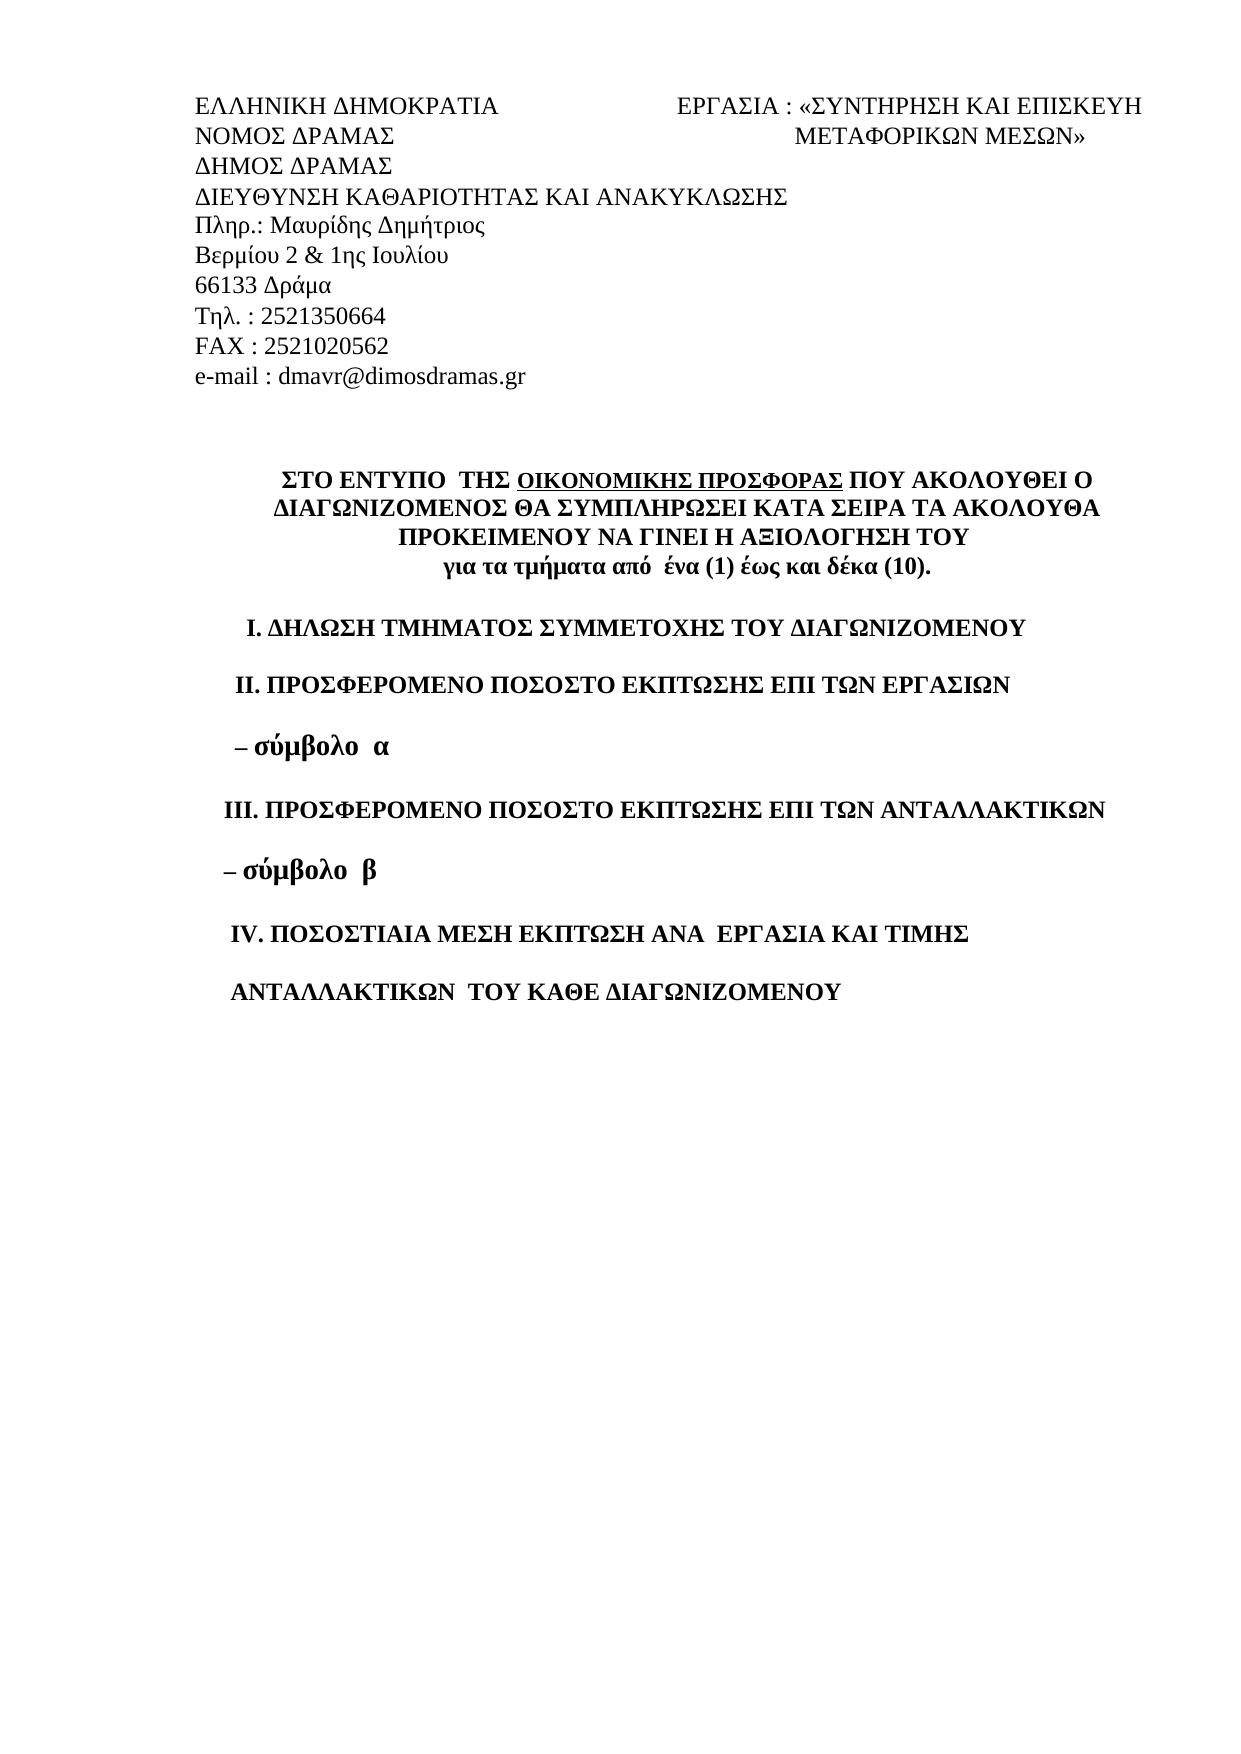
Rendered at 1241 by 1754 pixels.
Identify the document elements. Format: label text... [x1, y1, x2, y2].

text IV. ΠΟΣΟΣΤΙΑΙΑ ΜΕΣΗ ΕΚΠΤΩΣΗ ΑΝΑ ΕΡΓΑΣΙΑ ΚΑΙ ΤΙΜΗΣ ΑΝΤΑΛΛΑΚΤΙΚΩΝ ΤΟΥ ΚΑΘΕ ∆ΙΑΓΩΝΙΖΟΜΕΝΟΥ [230, 919, 1185, 1006]
text για τα τμήματα από ένα (1) έως και δέκα (10). [189, 551, 1185, 580]
text 66133 Δράμα [194, 270, 1185, 300]
text I. ∆ΗΛΩΣΗ ΤΜΗΜΑΤΟΣ ΣΥΜΜΕΤΟΧΗΣ ΤΟΥ ∆ΙΑΓΩΝΙΖΟΜΕΝΟΥ [246, 613, 1185, 642]
text ΝΟΜΟΣ ΔΡΑΜΑΣ ΜΕΤΑΦΟΡΙΚΩΝ ΜΕΣΩΝ» [194, 120, 1185, 151]
text Πληρ.: Μαυρίδης Δημήτριος [194, 211, 1185, 239]
text FAX : 2521020562 [194, 330, 1185, 360]
text ΕΛΛΗΝΙΚΗ ΔΗΜΟΚΡΑΤΙΑ ΕΡΓΑΣΙΑ : «ΣΥΝΤΗΡΗΣΗ ΚΑΙ ΕΠΙΣΚΕΥΗ [194, 90, 1185, 120]
text Βερμίου 2 & 1ης Ιουλίου [194, 239, 1185, 270]
text ΔΗΜΟΣ ΔΡΑΜΑΣ [194, 151, 1185, 181]
text e-mail : dmavr@dimosdramas.gr [194, 360, 1185, 391]
text ΣΤΟ ΕΝΤΥΠΟ ΤΗΣ ΟΙΚΟΝΟΜΙΚΗΣ ΠΡΟΣΦΟΡΑΣ ΠΟΥ ΑΚΟΛΟΥΘΕΙ Ο ∆ΙΑΓΩΝΙΖΟΜΕΝΟΣ ΘΑ ΣΥΜΠΛΗΡΩΣΕΙ ΚΑΤΑ ΣΕΙΡΑ ΤΑ ΑΚΟΛΟΥΘΑ ΠΡΟΚΕΙΜΕΝΟΥ ΝΑ ΓΙΝΕΙ Η ΑΞΙΟΛΟΓΗΣΗ ΤΟΥ [189, 465, 1185, 551]
text ΔΙΕΥΘΥΝΣΗ ΚΑΘΑΡΙΟΤΗΤΑΣ ΚΑΙ ΑΝΑΚΥΚΛΩΣΗΣ [194, 181, 1185, 211]
text – σύμβολο α [235, 728, 1185, 761]
text II. ΠΡΟΣΦΕΡΟΜΕΝΟ ΠΟΣΟΣΤΟ ΕΚΠΤΩΣΗΣ ΕΠΙ ΤΩΝ ΕΡΓΑΣΙΩΝ [235, 670, 1185, 699]
text – σύμβολο β [224, 852, 1185, 886]
text Τηλ. : 2521350664 [194, 300, 1185, 330]
text III. ΠΡΟΣΦΕΡΟΜΕΝΟ ΠΟΣΟΣΤΟ ΕΚΠΤΩΣΗΣ ΕΠΙ ΤΩΝ ΑΝΤΑΛΛΑΚΤΙΚΩΝ [224, 795, 1185, 824]
